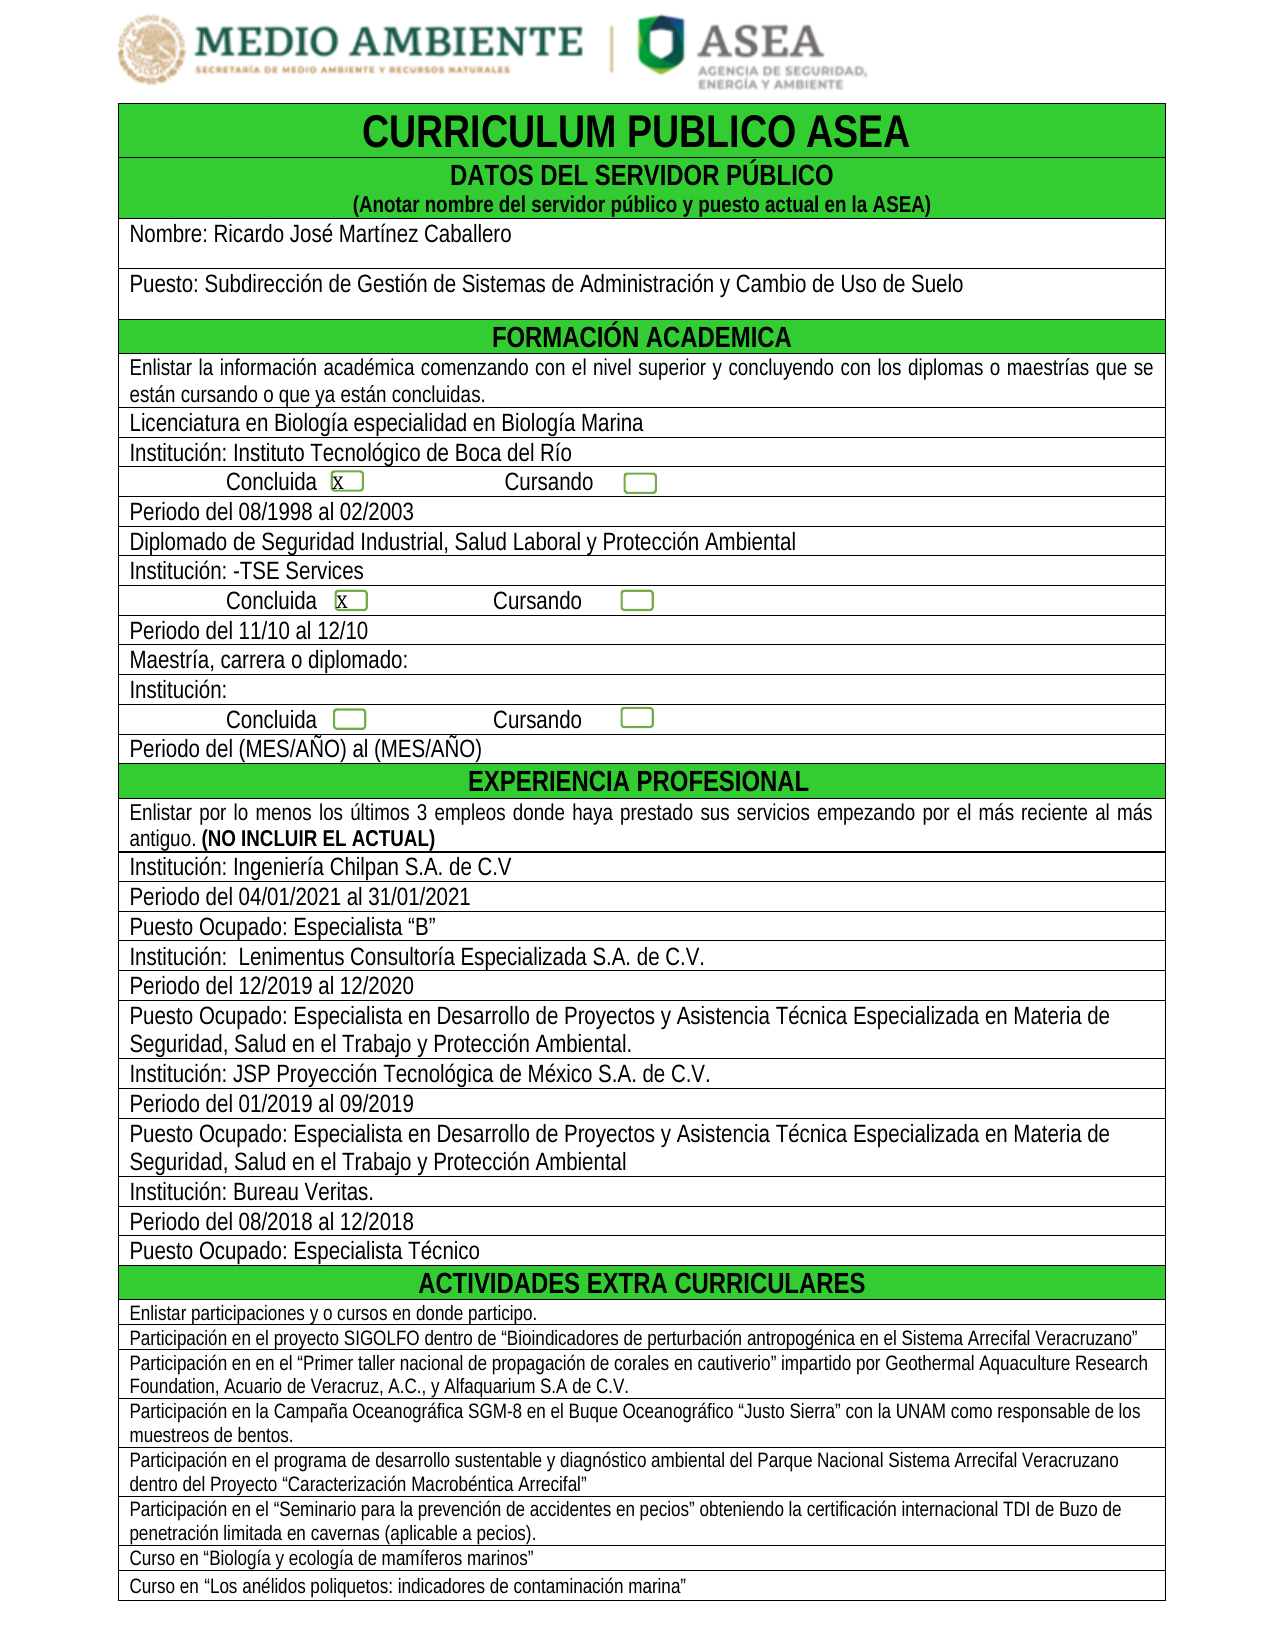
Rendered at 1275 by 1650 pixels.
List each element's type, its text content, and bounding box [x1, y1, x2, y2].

table_cell Periodo del 01/2019 al 09/2019 [119, 1089, 1165, 1117]
table_cell Licenciatura en Biología especialidad en Biología Marina [119, 408, 1165, 437]
table_cell Periodo del 11/10 al 12/10 [119, 616, 1165, 644]
table_cell Institución: Instituto Tecnológico de Boca del Río [119, 438, 1165, 466]
table_cell Puesto Ocupado: Especialista en Desarrollo de Proyectos y Asistencia Técnica Especializada en Materia de Seguridad, Salud en el Trabajo y Protección Ambiental. [119, 1001, 1165, 1058]
table_cell Institución: [119, 675, 1165, 704]
table_cell Concluida Cursando [119, 705, 1165, 733]
table_cell EXPERIENCIA PROFESIONAL [119, 764, 1165, 798]
table_cell Enlistar la información académica comenzando con el nivel superior y concluyendo con los diplomas o maestrías que se están cursando o que ya están concluidas. [119, 354, 1165, 407]
table_cell Puesto Ocupado: Especialista en Desarrollo de Proyectos y Asistencia Técnica Especializada en Materia de Seguridad, Salud en el Trabajo y Protección Ambiental [119, 1119, 1165, 1176]
table_header CURRICULUM PUBLICO ASEA [119, 104, 1165, 157]
table_cell Puesto Ocupado: Especialista “B” [119, 912, 1165, 940]
table_cell Periodo del 12/2019 al 12/2020 [119, 971, 1165, 1000]
table_cell ACTIVIDADES EXTRA CURRICULARES [119, 1266, 1165, 1299]
table_cell Curso en “Biología y ecología de mamíferos marinos” [119, 1546, 1165, 1570]
table_cell Participación en en el “Primer taller nacional de propagación de corales en cautiverio” impartido por Geothermal Aquaculture Research Foundation, Acuario de Veracruz, A.C., y Alfaquarium S.A de C.V. [119, 1350, 1165, 1398]
table_cell Participación en el “Seminario para la prevención de accidentes en pecios” obteniendo la certificación internacional TDI de Buzo de penetración limitada en cavernas (aplicable a pecios). [119, 1497, 1165, 1545]
table_cell Puesto Ocupado: Especialista Técnico [119, 1236, 1165, 1265]
table_cell Participación en el proyecto SIGOLFO dentro de “Bioindicadores de perturbación antropogénica en el Sistema Arrecifal Veracruzano” [119, 1325, 1165, 1349]
table_cell Institución: -TSE Services [119, 556, 1165, 585]
table_cell Enlistar participaciones y o cursos en donde participo. [119, 1300, 1165, 1324]
table_cell Periodo del (MES/AÑO) al (MES/AÑO) [119, 735, 1165, 763]
table_cell Institución: Ingeniería Chilpan S.A. de C.V [119, 853, 1165, 881]
table_cell Periodo del 08/1998 al 02/2003 [119, 497, 1165, 526]
table_cell Puesto: Subdirección de Gestión de Sistemas de Administración y Cambio de Uso de Suelo [119, 269, 1165, 319]
table_cell Periodo del 04/01/2021 al 31/01/2021 [119, 882, 1165, 911]
table_cell Curso en “Los anélidos poliquetos: indicadores de contaminación marina” [119, 1571, 1165, 1600]
table_cell Maestría, carrera o diplomado: [119, 645, 1165, 674]
table_cell Concluida Cursando [119, 586, 1165, 615]
table_cell Enlistar por lo menos los últimos 3 empleos donde haya prestado sus servicios empezando por el más reciente al más antiguo. (NO INCLUIR EL ACTUAL) [119, 799, 1165, 851]
table_cell Diplomado de Seguridad Industrial, Salud Laboral y Protección Ambiental [119, 527, 1165, 555]
table_cell Periodo del 08/2018 al 12/2018 [119, 1207, 1165, 1235]
table_cell Institución: JSP Proyección Tecnológica de México S.A. de C.V. [119, 1059, 1165, 1088]
table_cell Participación en el programa de desarrollo sustentable y diagnóstico ambiental del Parque Nacional Sistema Arrecifal Veracruzano dentro del Proyecto “Caracterización Macrobéntica Arrecifal” [119, 1448, 1165, 1496]
table_cell Institución: Lenimentus Consultoría Especializada S.A. de C.V. [119, 941, 1165, 970]
table_cell Institución: Bureau Veritas. [119, 1177, 1165, 1206]
table_cell Nombre: Ricardo José Martínez Caballero [119, 219, 1165, 268]
table_cell FORMACIÓN ACADEMICA [119, 320, 1165, 353]
table_cell Concluida Cursando [119, 467, 1165, 496]
table_cell DATOS DEL SERVIDOR PÚBLICO (Anotar nombre del servidor público y puesto actual en la ASEA) [119, 158, 1165, 218]
table_cell Participación en la Campaña Oceanográfica SGM-8 en el Buque Oceanográfico “Justo Sierra” con la UNAM como responsable de los muestreos de bentos. [119, 1399, 1165, 1447]
